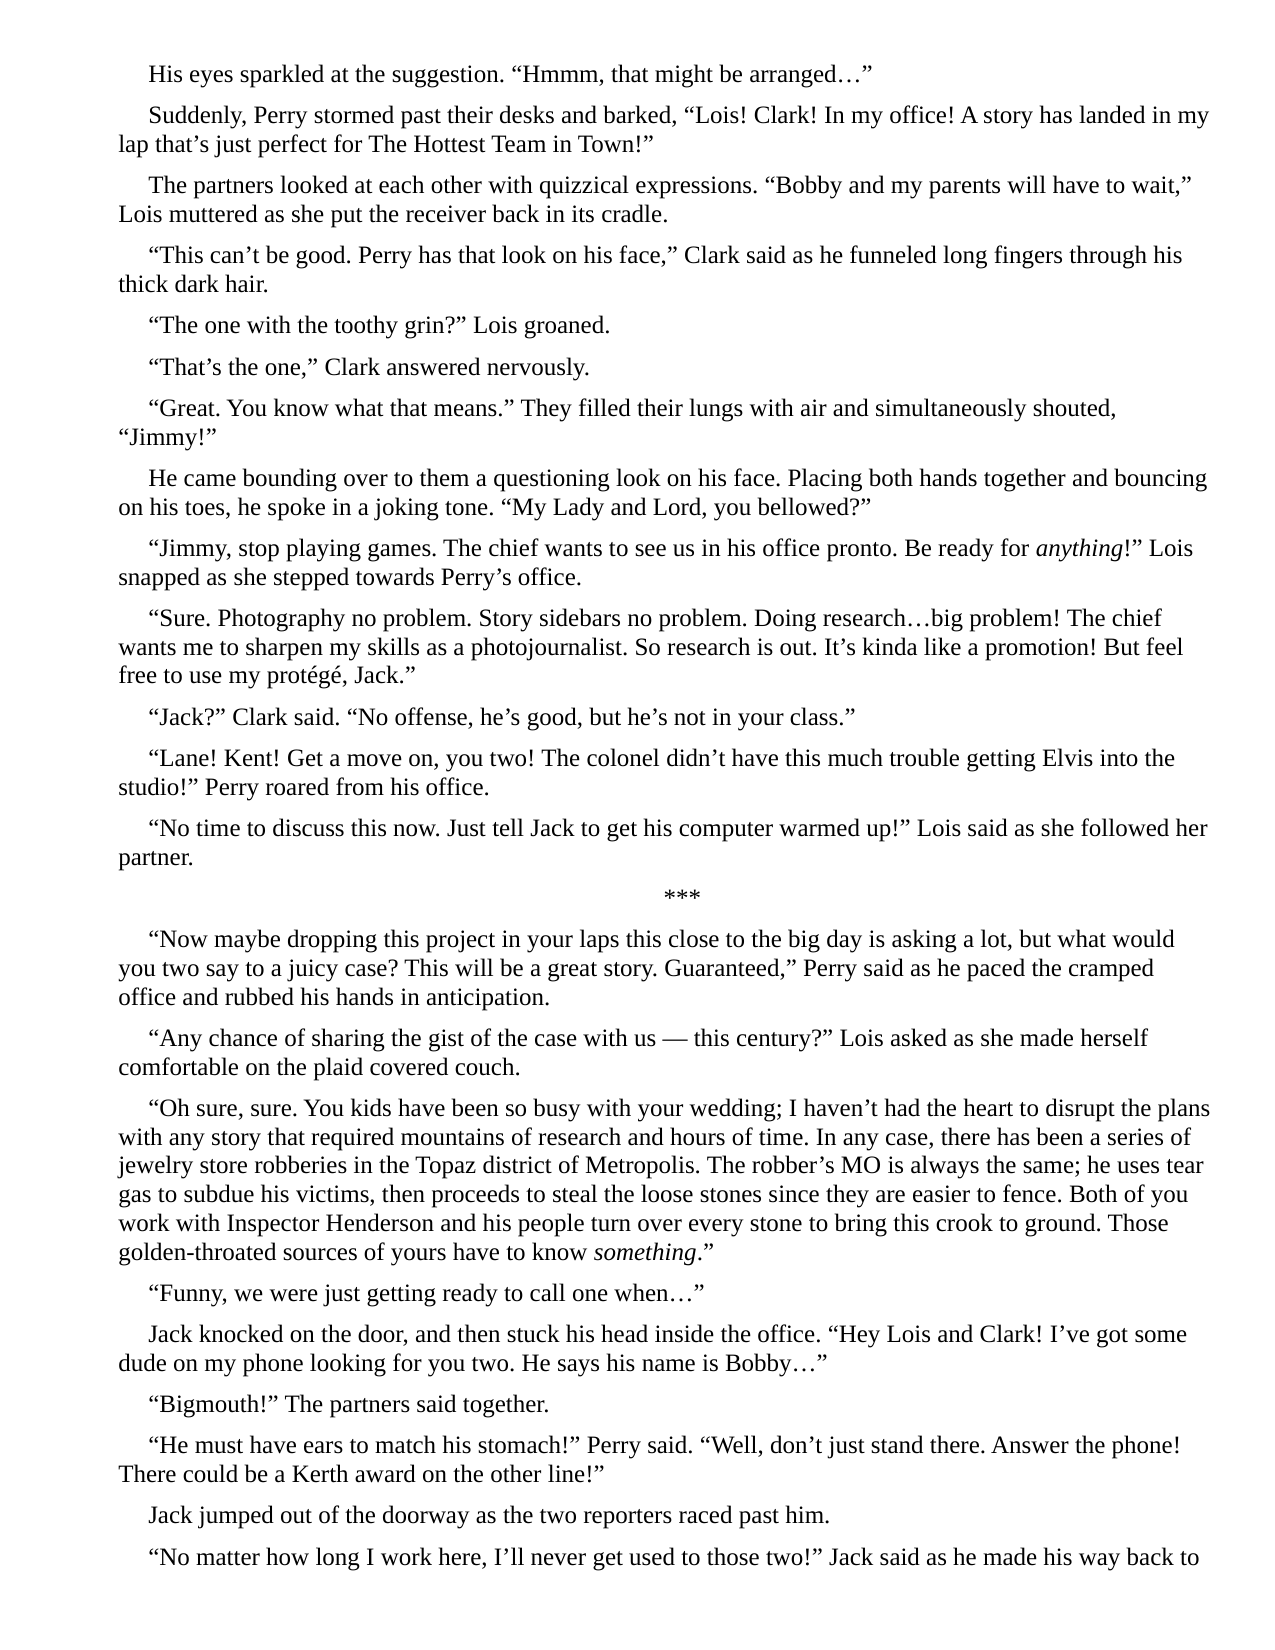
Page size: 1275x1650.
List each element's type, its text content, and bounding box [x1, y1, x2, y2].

text “Bigmouth!” The partners said together. [118, 1389, 1216, 1418]
text “This can’t be good. Perry has that look on his face,” Clark said as he funneled long fingers through his thick dark hair. [118, 240, 1216, 298]
text “Jimmy, stop playing games. The chief wants to see us in his office pronto. Be ready for anything!” Lois snapped as she stepped towards Perry’s office. [118, 533, 1216, 590]
text “That’s the one,” Clark answered nervously. [118, 352, 1216, 380]
text *** [118, 883, 1216, 912]
text The partners looked at each other with quizzical expressions. “Bobby and my parents will have to wait,” Lois muttered as she put the receiver back in its cradle. [118, 170, 1216, 228]
text “No time to discuss this now. Just tell Jack to get his computer warmed up!” Lois said as she followed her partner. [118, 813, 1216, 870]
text He came bounding over to them a questioning look on his face. Placing both hands together and bouncing on his toes, he spoke in a joking tone. “My Lady and Lord, you bellowed?” [118, 463, 1216, 520]
text “Lane! Kent! Get a move on, you two! The colonel didn’t have this much trouble getting Elvis into the studio!” Perry roared from his office. [118, 743, 1216, 800]
text “The one with the toothy grin?” Lois groaned. [118, 310, 1216, 339]
text “Great. You know what that means.” They filled their lungs with air and simultaneously shouted, “Jimmy!” [118, 393, 1216, 450]
text His eyes sparkled at the suggestion. “Hmmm, that might be arranged…” [118, 59, 1216, 88]
text “Any chance of sharing the gist of the case with us — this century?” Lois asked as she made herself comfortable on the plaid covered couch. [118, 1023, 1216, 1080]
text Jack knocked on the door, and then stuck his head inside the office. “Hey Lois and Clark! I’ve got some dude on my phone looking for you two. He says his name is Bobby…” [118, 1319, 1216, 1377]
text “No matter how long I work here, I’ll never get used to those two!” Jack said as he made his way back to [118, 1542, 1216, 1570]
text Suddenly, Perry stormed past their desks and barked, “Lois! Clark! In my office! A story has landed in my lap that’s just perfect for The Hottest Team in Town!” [118, 100, 1216, 158]
text “Oh sure, sure. You kids have been so busy with your wedding; I haven’t had the heart to disrupt the plans with any story that required mountains of research and hours of time. In any case, there has been a series of jewelry store robberies in the Topaz district of Metropolis. The robber’s MO is always the same; he uses tear gas to subdue his victims, then proceeds to steal the loose stones since they are easier to fence. Both of you work with Inspector Henderson and his people turn over every stone to bring this crook to ground. Those golden-throated sources of yours have to know something.” [118, 1093, 1216, 1265]
text “Sure. Photography no problem. Story sidebars no problem. Doing research…big problem! The chief wants me to sharpen my skills as a photojournalist. So research is out. It’s kinda like a promotion! But feel free to use my protégé, Jack.” [118, 603, 1216, 689]
text “He must have ears to match his stomach!” Perry said. “Well, don’t just stand there. Answer the phone! There could be a Kerth award on the other line!” [118, 1430, 1216, 1488]
text “Now maybe dropping this project in your laps this close to the big day is asking a lot, but what would you two say to a juicy case? This will be a great story. Guaranteed,” Perry said as he paced the cramped office and rubbed his hands in anticipation. [118, 924, 1216, 1010]
text “Funny, we were just getting ready to call one when…” [118, 1278, 1216, 1307]
text “Jack?” Clark said. “No offense, he’s good, but he’s not in your class.” [118, 702, 1216, 730]
text Jack jumped out of the doorway as the two reporters raced past him. [118, 1500, 1216, 1529]
